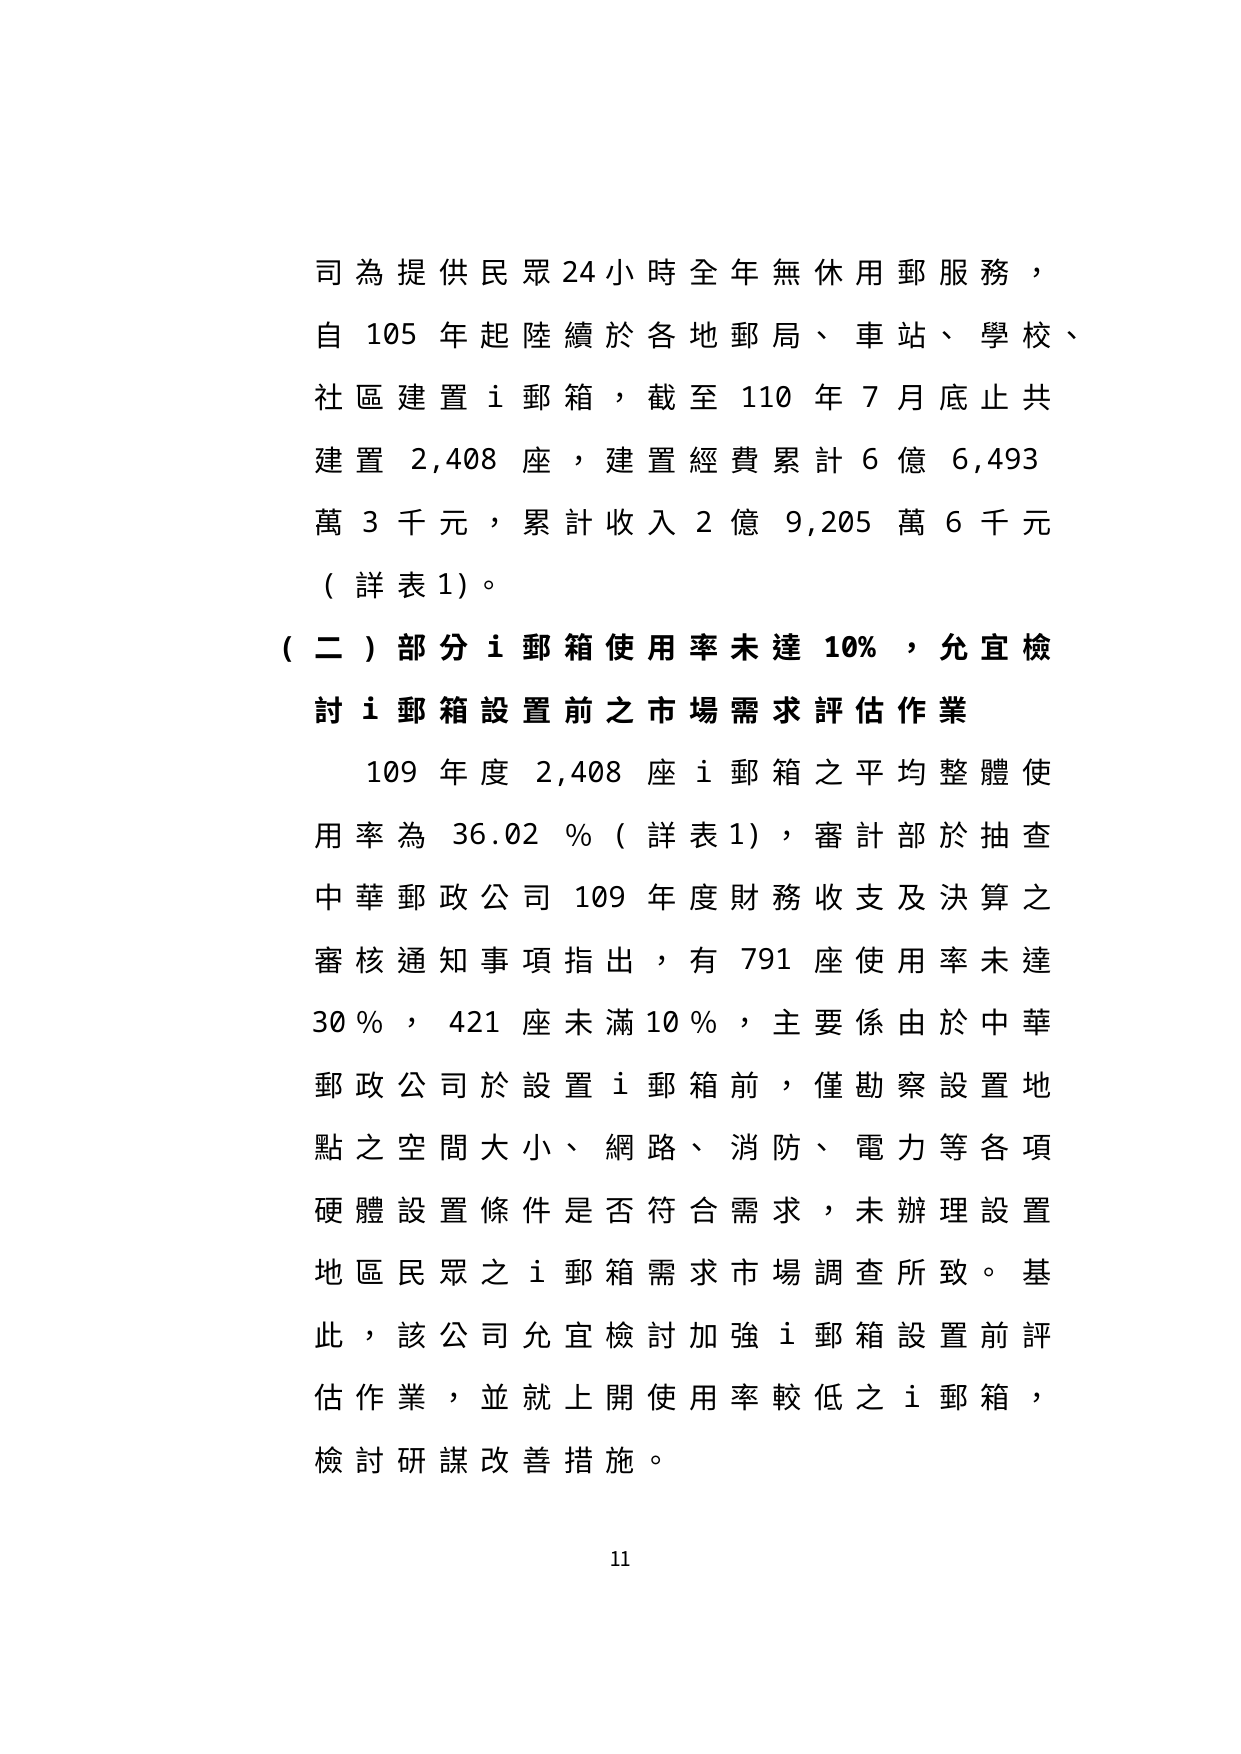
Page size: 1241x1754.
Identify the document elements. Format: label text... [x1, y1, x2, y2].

text (二)部分i郵箱使用率未達10%，允宜檢討i郵箱設置前之市場需求評估作業 [242, 604, 1058, 729]
text i郵箱係新型態之取寄郵件方式，提供自助領取、交寄包裹及退貨之服務，寄件人得於郵局各據點(或i郵箱)交寄郵件時書寫某i郵箱名稱(如：臺北民生郵局i郵箱)為收件地址；或於網路購物後，指定商品直接遞送至某i郵箱，在領件時間內至該指定i郵箱取件。中華郵政公司為提供民眾24小時全年無休用郵服務，自105年起陸續於各地郵局、車站、學校、社區建置i郵箱，截至110年7月底止共建置2,408座，建置經費累計6億6,493萬3千元，累計收入2億9,205萬6千元(詳表1)。 [271, 229, 1058, 604]
text 109年度2,408座i郵箱之平均整體使用率為36.02％(詳表1)，審計部於抽查中華郵政公司109年度財務收支及決算之審核通知事項指出，有791座使用率未達30％，421座未滿10％，主要係由於中華郵政公司於設置i郵箱前，僅勘察設置地點之空間大小、網路、消防、電力等各項硬體設置條件是否符合需求，未辦理設置地區民眾之i郵箱需求市場調查所致。基此，該公司允宜檢討加強i郵箱設置前評估作業，並就上開使用率較低之i郵箱，檢討研謀改善措施。 [271, 729, 1058, 1479]
